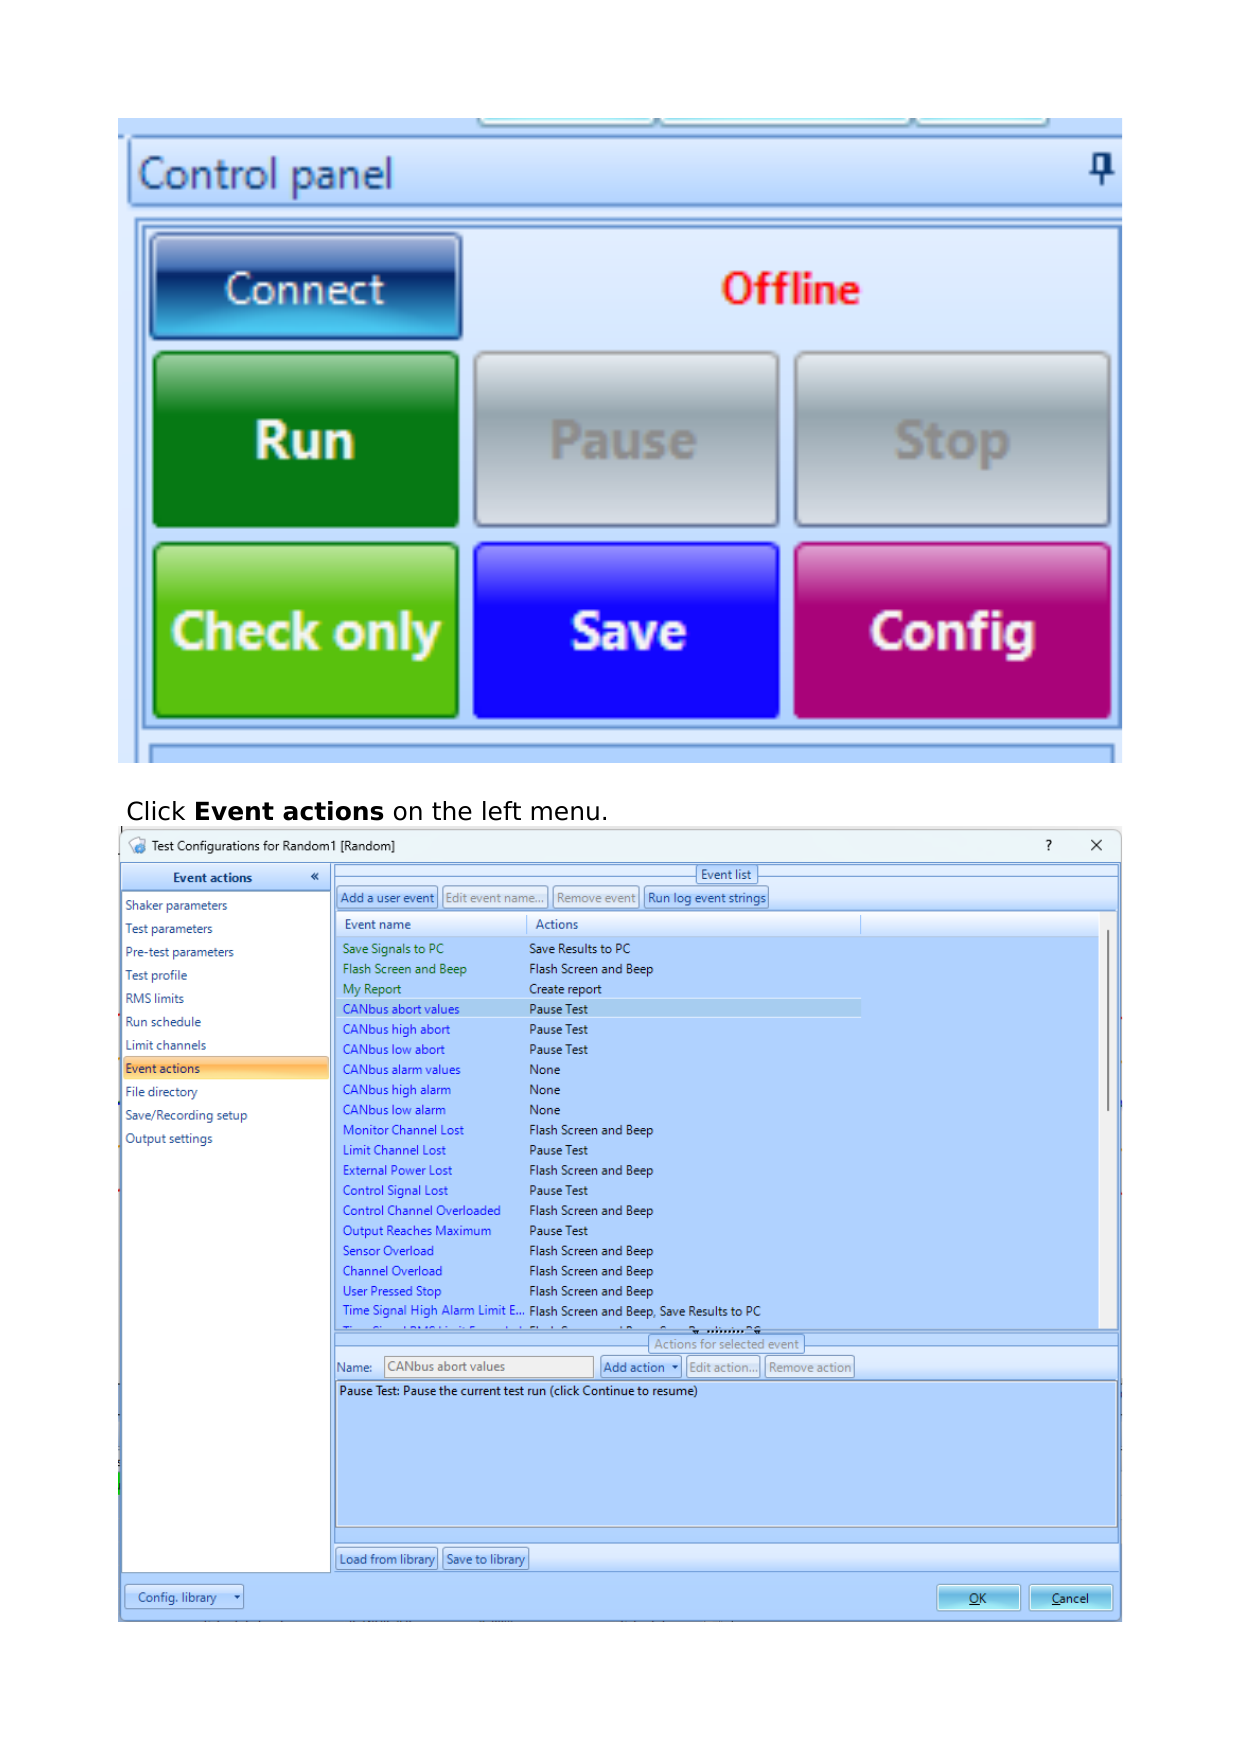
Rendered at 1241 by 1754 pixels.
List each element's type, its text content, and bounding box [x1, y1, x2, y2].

picture [118, 118, 1123, 763]
picture [118, 826, 1123, 1622]
text Click Event actions on the left menu. [118, 763, 1122, 826]
